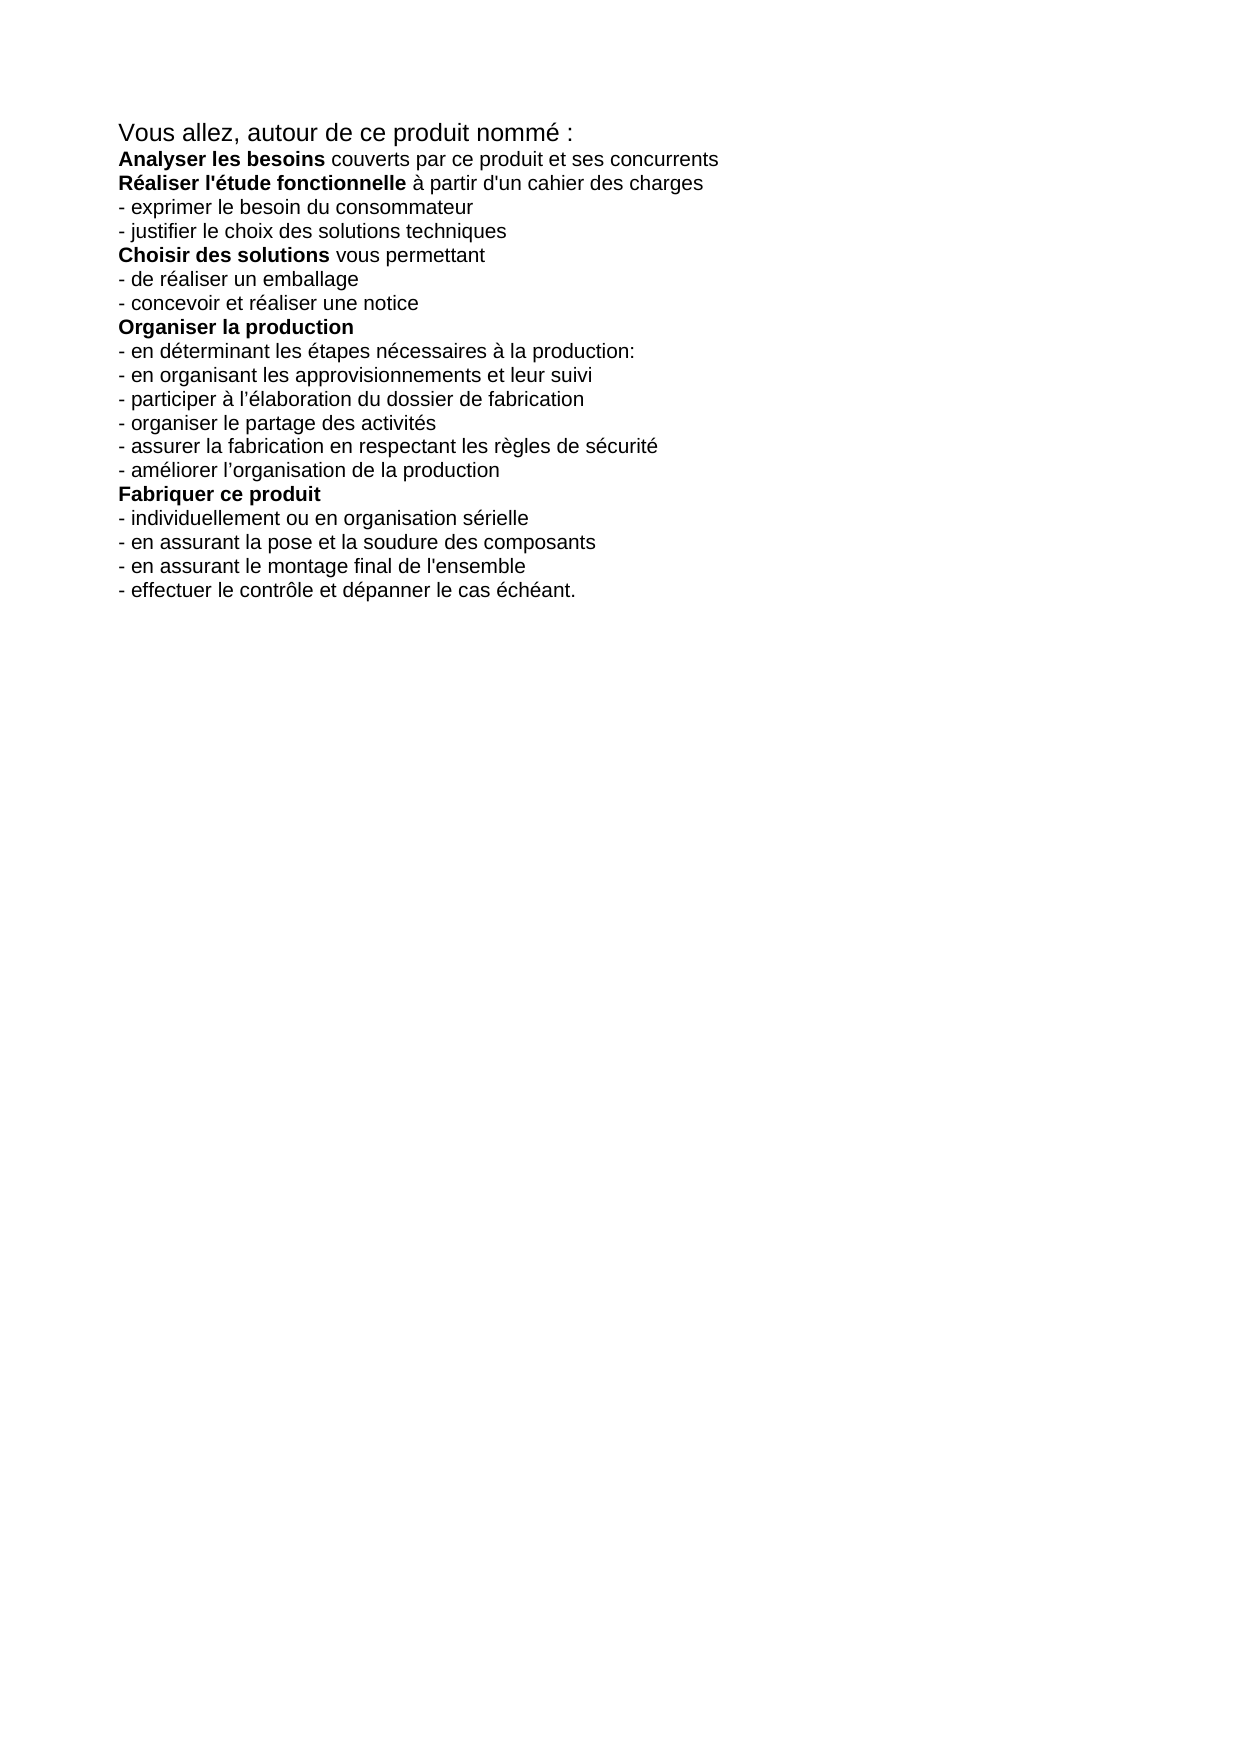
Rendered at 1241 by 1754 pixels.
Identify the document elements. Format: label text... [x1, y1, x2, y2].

text - en assurant le montage final de l'ensemble [118, 554, 1122, 578]
text - en assurant la pose et la soudure des composants [118, 530, 1122, 554]
text Fabriquer ce produit [118, 482, 1122, 506]
text - de réaliser un emballage [118, 267, 1122, 291]
text - organiser le partage des activités [118, 410, 1122, 434]
text - en déterminant les étapes nécessaires à la production: [118, 338, 1122, 362]
text Vous allez, autour de ce produit nommé : [118, 118, 1122, 147]
text - exprimer le besoin du consommateur [118, 195, 1122, 219]
text - participer à l’élaboration du dossier de fabrication [118, 386, 1122, 410]
text - améliorer l’organisation de la production [118, 458, 1122, 482]
text Choisir des solutions vous permettant [118, 243, 1122, 267]
text Organiser la production [118, 314, 1122, 338]
text - individuellement ou en organisation sérielle [118, 506, 1122, 530]
text Réaliser l'étude fonctionnelle à partir d'un cahier des charges [118, 171, 1122, 195]
text - assurer la fabrication en respectant les règles de sécurité [118, 434, 1122, 458]
text - en organisant les approvisionnements et leur suivi [118, 362, 1122, 386]
text - concevoir et réaliser une notice [118, 291, 1122, 314]
text Analyser les besoins couverts par ce produit et ses concurrents [118, 147, 1122, 171]
text - justifier le choix des solutions techniques [118, 219, 1122, 243]
text - effectuer le contrôle et dépanner le cas échéant. [118, 578, 1122, 602]
